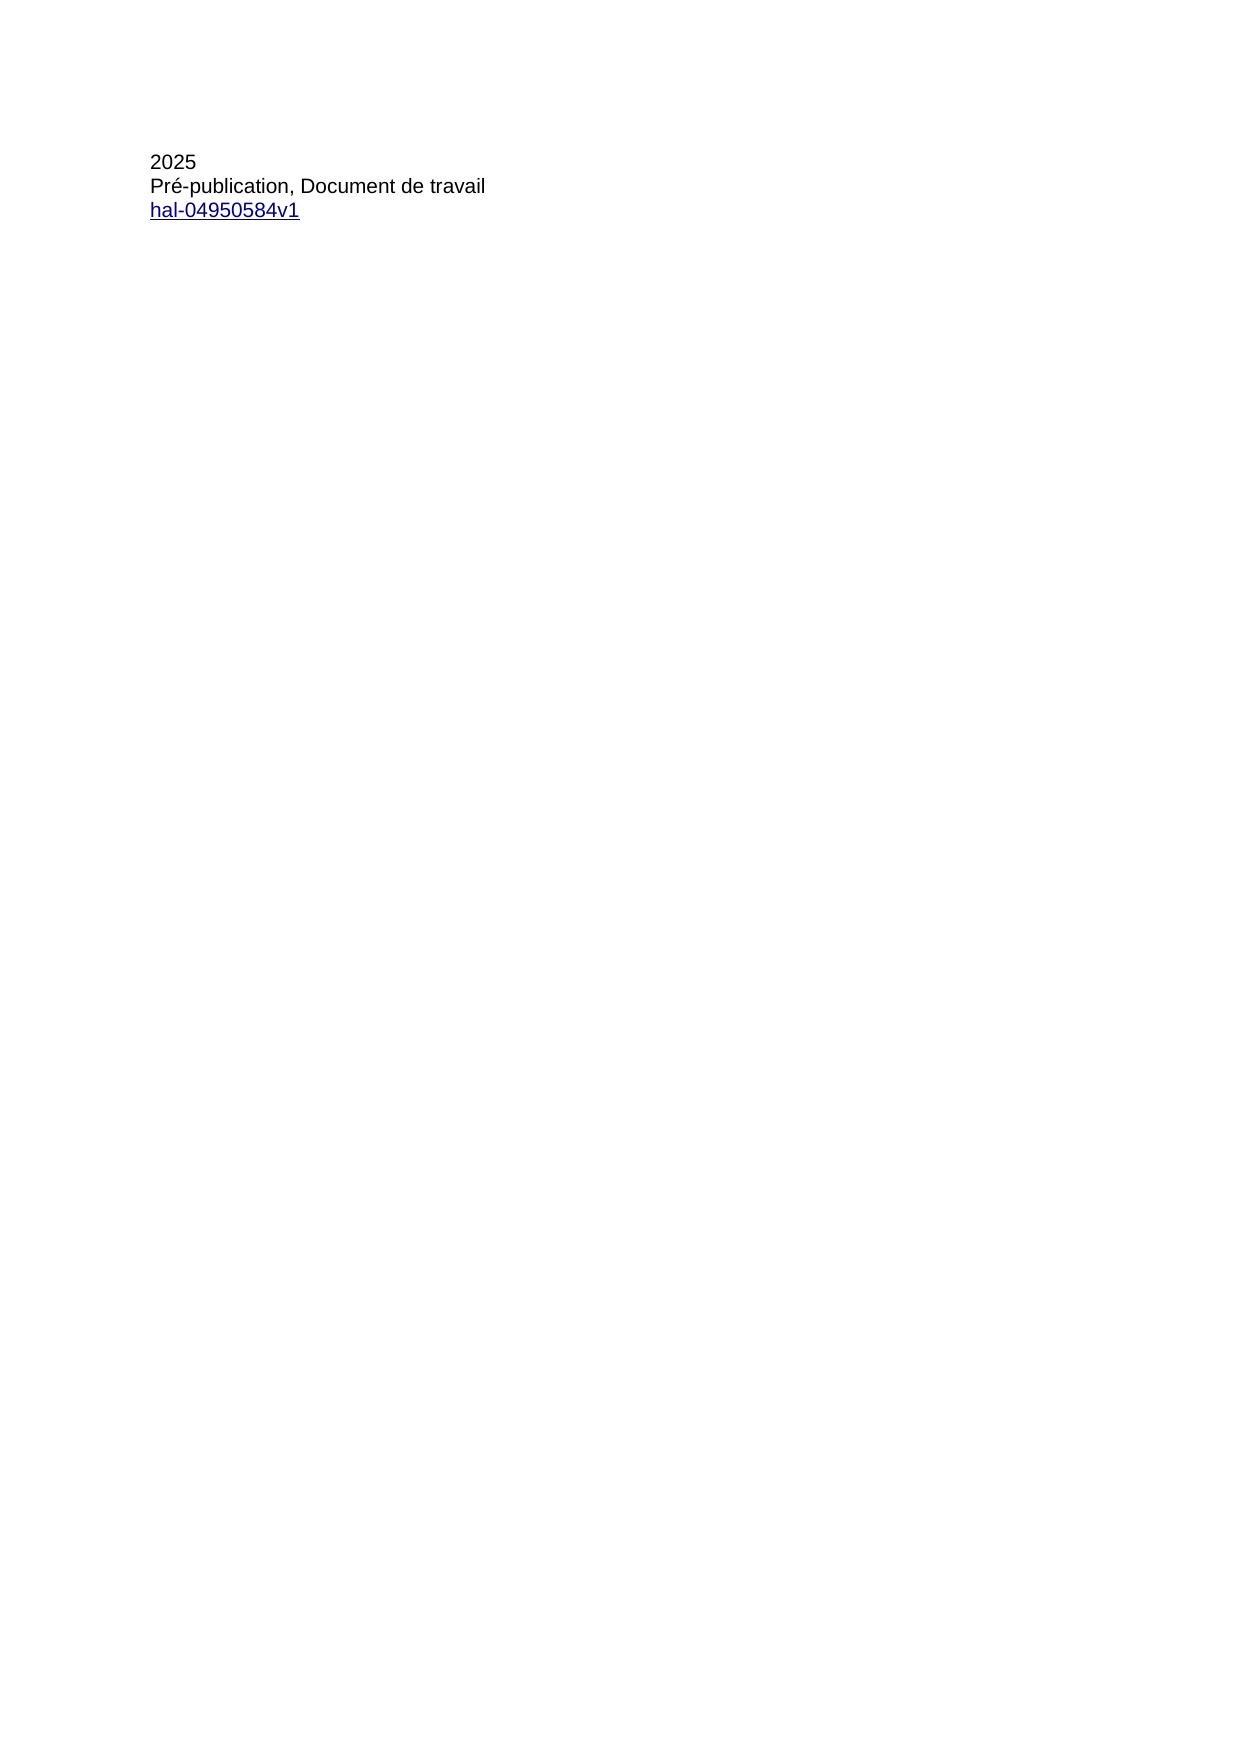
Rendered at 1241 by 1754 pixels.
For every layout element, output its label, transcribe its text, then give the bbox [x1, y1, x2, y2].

table_header 2025 Pré-publication, Document de travail hal-04950584v1 [150, 150, 1090, 222]
